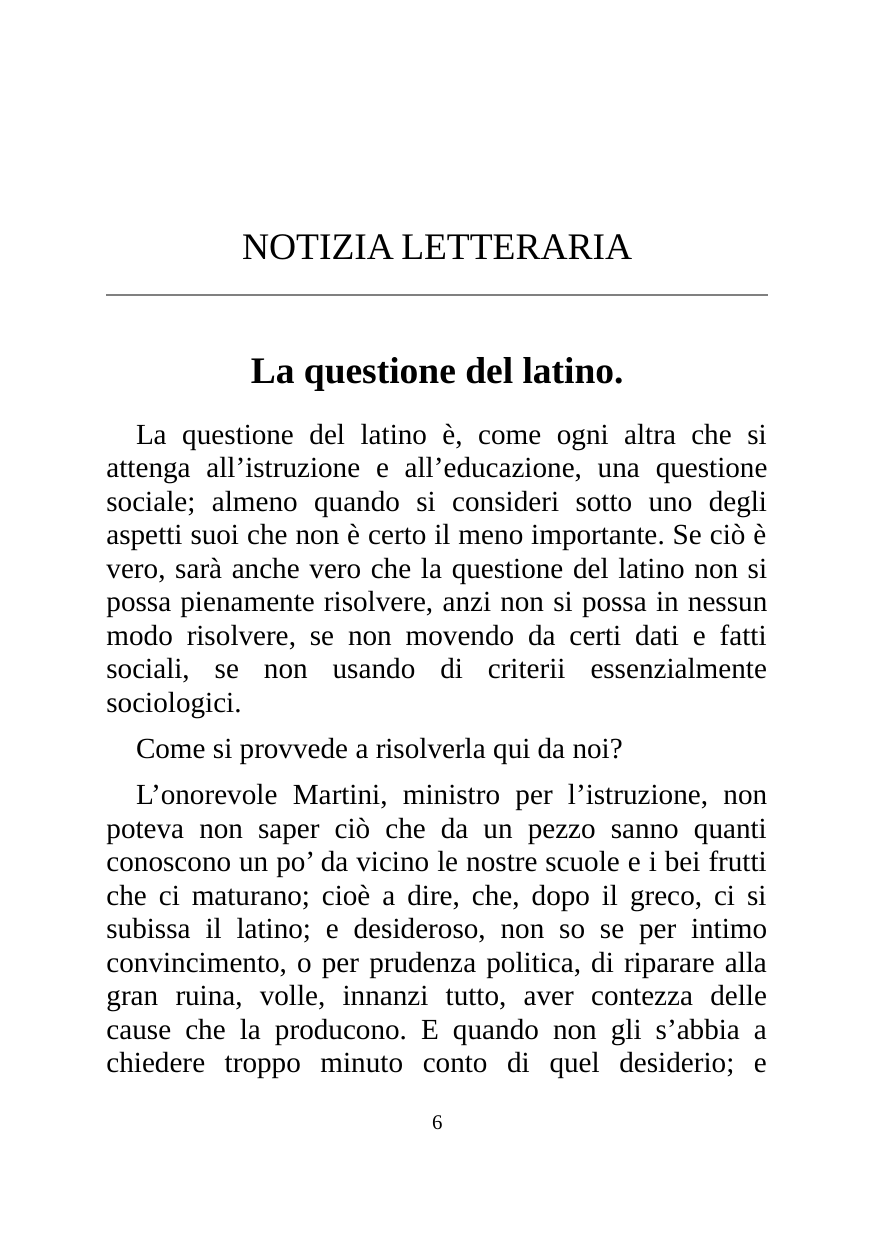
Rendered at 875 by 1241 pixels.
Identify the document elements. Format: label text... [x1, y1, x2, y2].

text Come si provvede a risolverla qui da noi? [106, 731, 768, 765]
text NOTIZIA LETTERARIA [106, 224, 768, 267]
subtitle La questione del latino. [106, 349, 768, 392]
text L’onorevole Martini, ministro per l’istruzione, non poteva non saper ciò che da un pezzo sanno quanti conoscono un po’ da vicino le nostre scuole e i bei frutti che ci maturano; cioè a dire, che, dopo il greco, ci si subissa il latino; e desideroso, non so se per intimo convincimento, o per prudenza politica, di riparare alla gran ruina, volle, innanzi tutto, aver contezza delle cause che la producono. E quando non gli s’abbia a chiedere troppo minuto conto di quel desiderio; e [106, 777, 768, 1079]
text La questione del latino è, come ogni altra che si attenga all’istruzione e all’educazione, una questione sociale; almeno quando si consideri sotto uno degli aspetti suoi che non è certo il meno importante. Se ciò è vero, sarà anche vero che la questione del latino non si possa pienamente risolvere, anzi non si possa in nessun modo risolvere, se non movendo da certi dati e fatti sociali, se non usando di criterii essenzialmente sociologici. [106, 417, 768, 719]
